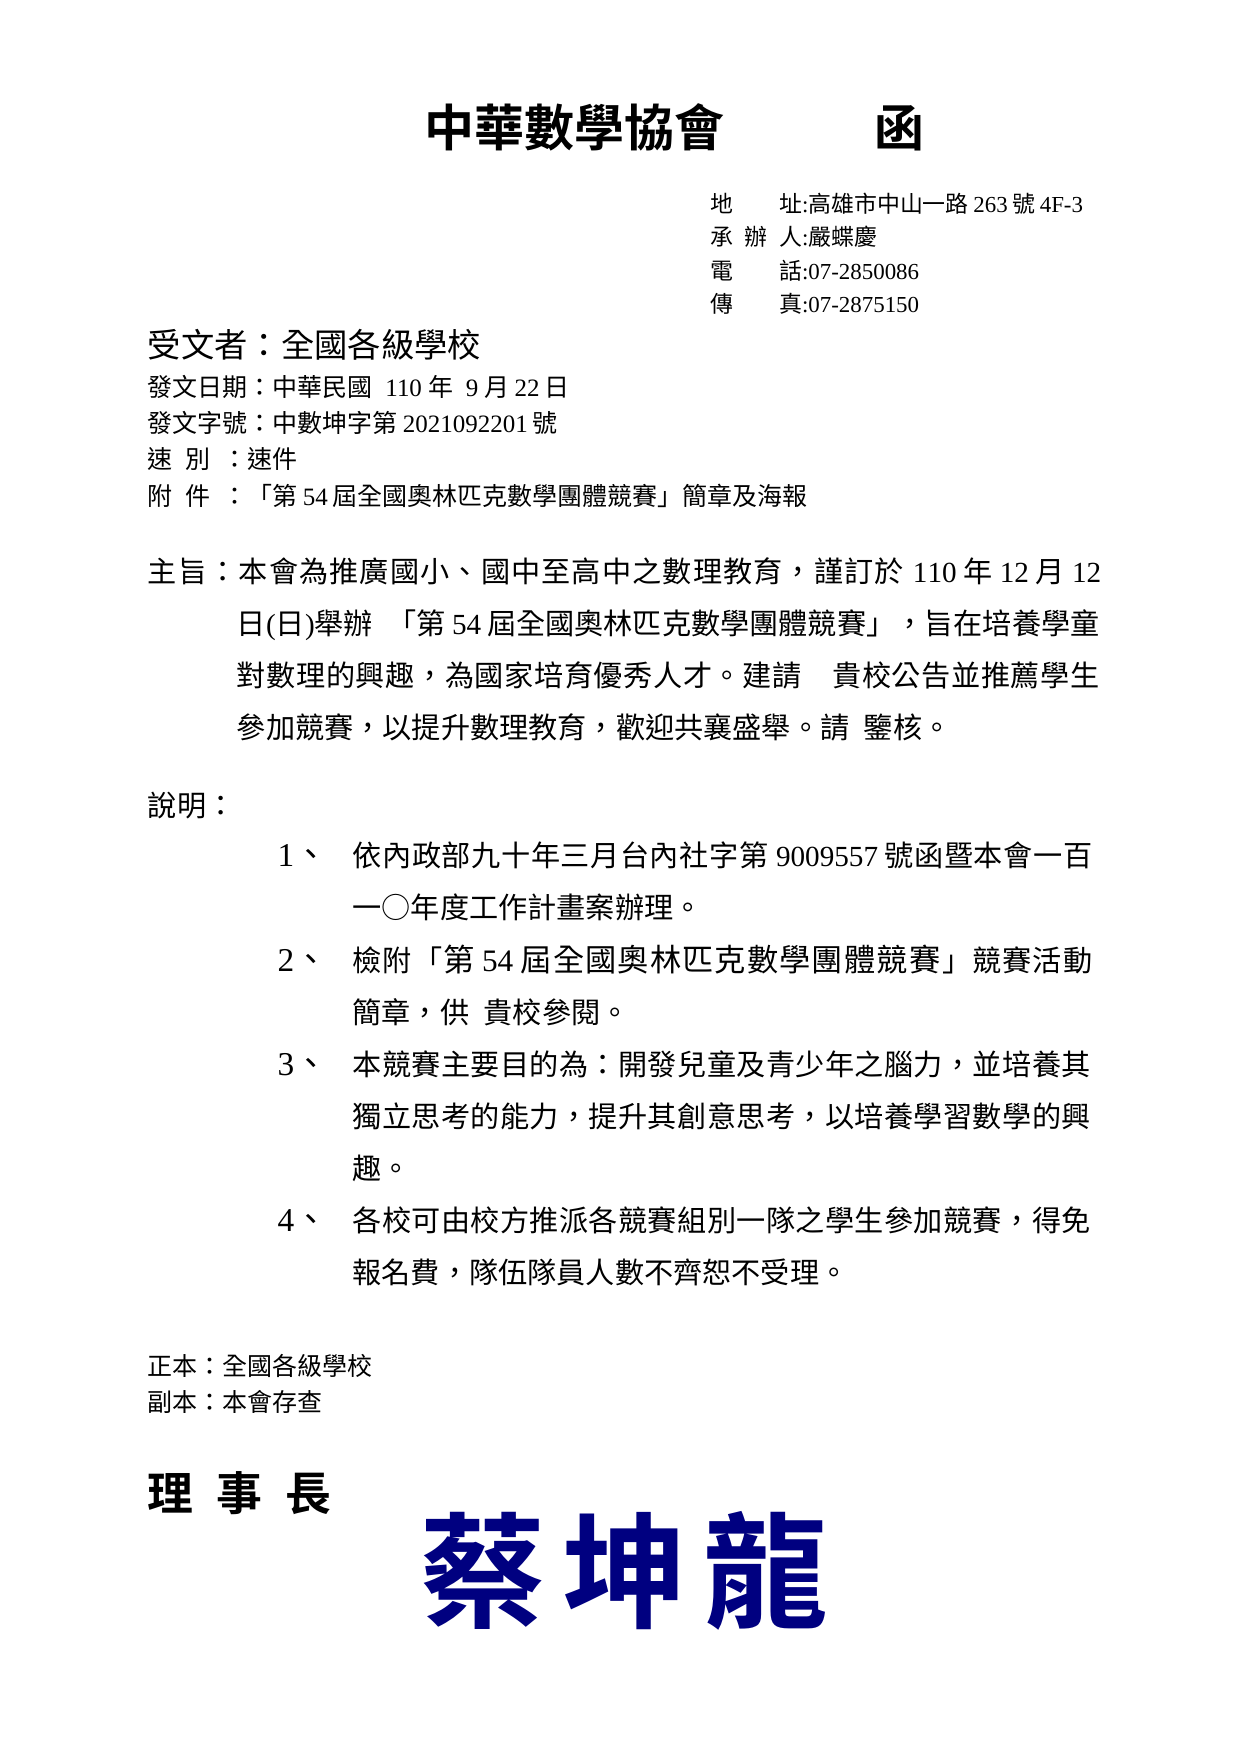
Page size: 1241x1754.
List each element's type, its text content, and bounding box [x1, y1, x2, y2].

text 速別：速件 [148, 440, 1092, 476]
text 發文字號：中數坤字第2021092201號 [148, 403, 1092, 440]
list 檢附「第54屆全國奧林匹克數學團體競賽」競賽活動簡章，供 貴校參閱。 [277, 929, 1092, 1033]
text 地 址:高雄市中山一路263號4F-3 [148, 186, 1092, 219]
text 受文者：全國各級學校 [148, 319, 1092, 367]
list 本競賽主要目的為：開發兒童及青少年之腦力，並培養其獨立思考的能力，提升其創意思考，以培養學習數學的興趣。 [277, 1033, 1092, 1190]
text 主旨：本會為推廣國小、國中至高中之數理教育，謹訂於110年12月12日(日)舉辦 「第54屆全國奧林匹克數學團體競賽」，旨在培養學童對數理的興趣，為國家培育優秀人才。建請 貴校公告並推薦學生參加競賽，以提升數理教育，歡迎共襄盛舉。請 鑒核。 [148, 541, 1101, 749]
text 說明： [148, 783, 1092, 825]
text 承 辦 人:嚴蝶慶 [148, 219, 1092, 252]
text 電 話:07-2850086 [148, 252, 1092, 286]
text 正本：全國各級學校 [148, 1346, 1092, 1382]
text 附件：「第54屆全國奧林匹克數學團體競賽」簡章及海報 [148, 476, 1092, 512]
text 發文日期：中華民國 110 年 9 月22日 [148, 367, 1092, 403]
list 各校可由校方推派各競賽組別一隊之學生參加競賽，得免報名費，隊伍隊員人數不齊恕不受理。 [277, 1190, 1092, 1294]
list 依內政部九十年三月台內社字第9009557號函暨本會一百一○年度工作計畫案辦理。 [277, 825, 1092, 929]
text 中華數學協會 函 [148, 89, 1092, 161]
text 理 事 長 [148, 1457, 1092, 1685]
text 傳 真:07-2875150 [148, 286, 1092, 319]
text 副本：本會存查 [148, 1382, 1092, 1418]
text 蔡坤龍 [421, 1473, 941, 1654]
